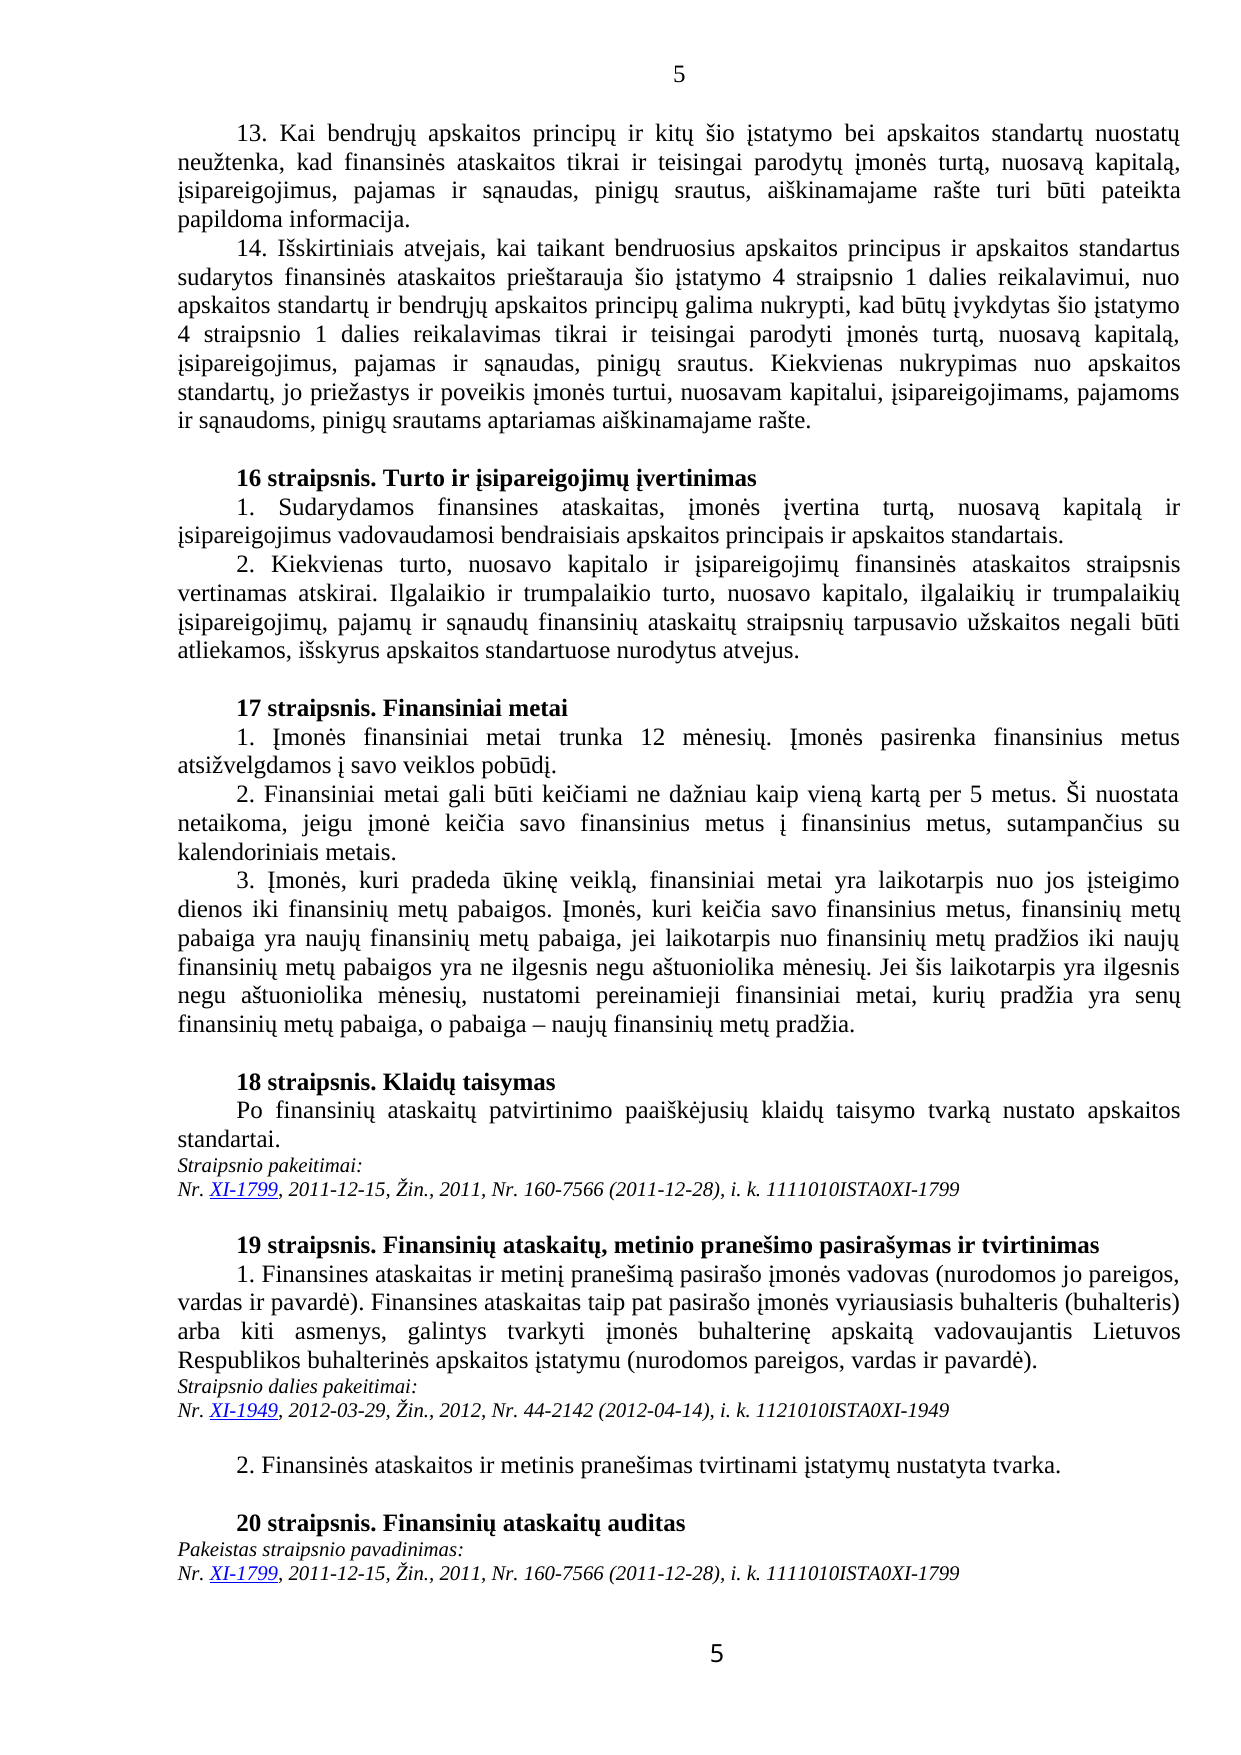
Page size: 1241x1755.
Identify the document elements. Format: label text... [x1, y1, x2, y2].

text Nr. XI-1799, 2011-12-15, Žin., 2011, Nr. 160-7566 (2011-12-28), i. k. 1111010ISTA0XI-1799 [177, 1561, 1181, 1585]
text Nr. XI-1799, 2011-12-15, Žin., 2011, Nr. 160-7566 (2011-12-28), i. k. 1111010ISTA0XI-1799 [177, 1177, 1181, 1201]
text Straipsnio dalies pakeitimai: [177, 1374, 1181, 1398]
text 17 straipsnis. Finansiniai metai [177, 693, 1181, 722]
text Straipsnio pakeitimai: [177, 1153, 1181, 1177]
text 20 straipsnis. Finansinių ataskaitų auditas [177, 1508, 1181, 1537]
text 3. Įmonės, kuri pradeda ūkinę veiklą, finansiniai metai yra laikotarpis nuo jos įsteigimo dienos iki finansinių metų pabaigos. Įmonės, kuri keičia savo finansinius metus, finansinių metų pabaiga yra naujų finansinių metų pabaiga, jei laikotarpis nuo finansinių metų pradžios iki naujų finansinių metų pabaigos yra ne ilgesnis negu aštuoniolika mėnesių. Jei šis laikotarpis yra ilgesnis negu aštuoniolika mėnesių, nustatomi pereinamieji finansiniai metai, kurių pradžia yra senų finansinių metų pabaiga, o pabaiga – naujų finansinių metų pradžia. [177, 866, 1181, 1038]
text 1. Finansines ataskaitas ir metinį pranešimą pasirašo įmonės vadovas (nurodomos jo pareigos, vardas ir pavardė). Finansines ataskaitas taip pat pasirašo įmonės vyriausiasis buhalteris (buhalteris) arba kiti asmenys, galintys tvarkyti įmonės buhalterinę apskaitą vadovaujantis Lietuvos Respublikos buhalterinės apskaitos įstatymu (nurodomos pareigos, vardas ir pavardė). [177, 1259, 1181, 1374]
text 1. Įmonės finansiniai metai trunka 12 mėnesių. Įmonės pasirenka finansinius metus atsižvelgdamos į savo veiklos pobūdį. [177, 722, 1181, 779]
text Nr. XI-1949, 2012-03-29, Žin., 2012, Nr. 44-2142 (2012-04-14), i. k. 1121010ISTA0XI-1949 [177, 1398, 1181, 1422]
text Pakeistas straipsnio pavadinimas: [177, 1537, 1181, 1561]
text 18 straipsnis. Klaidų taisymas [177, 1067, 1181, 1096]
text 2. Finansiniai metai gali būti keičiami ne dažniau kaip vieną kartą per 5 metus. Ši nuostata netaikoma, jeigu įmonė keičia savo finansinius metus į finansinius metus, sutampančius su kalendoriniais metais. [177, 779, 1181, 866]
text 13. Kai bendrųjų apskaitos principų ir kitų šio įstatymo bei apskaitos standartų nuostatų neužtenka, kad finansinės ataskaitos tikrai ir teisingai parodytų įmonės turtą, nuosavą kapitalą, įsipareigojimus, pajamas ir sąnaudas, pinigų srautus, aiškinamajame rašte turi būti pateikta papildoma informacija. [177, 118, 1181, 233]
text 1. Sudarydamos finansines ataskaitas, įmonės įvertina turtą, nuosavą kapitalą ir įsipareigojimus vadovaudamosi bendraisiais apskaitos principais ir apskaitos standartais. [177, 492, 1181, 549]
text 2. Kiekvienas turto, nuosavo kapitalo ir įsipareigojimų finansinės ataskaitos straipsnis vertinamas atskirai. Ilgalaikio ir trumpalaikio turto, nuosavo kapitalo, ilgalaikių ir trumpalaikių įsipareigojimų, pajamų ir sąnaudų finansinių ataskaitų straipsnių tarpusavio užskaitos negali būti atliekamos, išskyrus apskaitos standartuose nurodytus atvejus. [177, 549, 1181, 664]
text 16 straipsnis. Turto ir įsipareigojimų įvertinimas [177, 463, 1181, 492]
text Po finansinių ataskaitų patvirtinimo paaiškėjusių klaidų taisymo tvarką nustato apskaitos standartai. [177, 1096, 1181, 1153]
text 19 straipsnis. Finansinių ataskaitų, metinio pranešimo pasirašymas ir tvirtinimas [177, 1230, 1181, 1259]
text 2. Finansinės ataskaitos ir metinis pranešimas tvirtinami įstatymų nustatyta tvarka. [177, 1451, 1181, 1479]
text 14. Išskirtiniais atvejais, kai taikant bendruosius apskaitos principus ir apskaitos standartus sudarytos finansinės ataskaitos prieštarauja šio įstatymo 4 straipsnio 1 dalies reikalavimui, nuo apskaitos standartų ir bendrųjų apskaitos principų galima nukrypti, kad būtų įvykdytas šio įstatymo 4 straipsnio 1 dalies reikalavimas tikrai ir teisingai parodyti įmonės turtą, nuosavą kapitalą, įsipareigojimus, pajamas ir sąnaudas, pinigų srautus. Kiekvienas nukrypimas nuo apskaitos standartų, jo priežastys ir poveikis įmonės turtui, nuosavam kapitalui, įsipareigojimams, pajamoms ir sąnaudoms, pinigų srautams aptariamas aiškinamajame rašte. [177, 233, 1181, 434]
